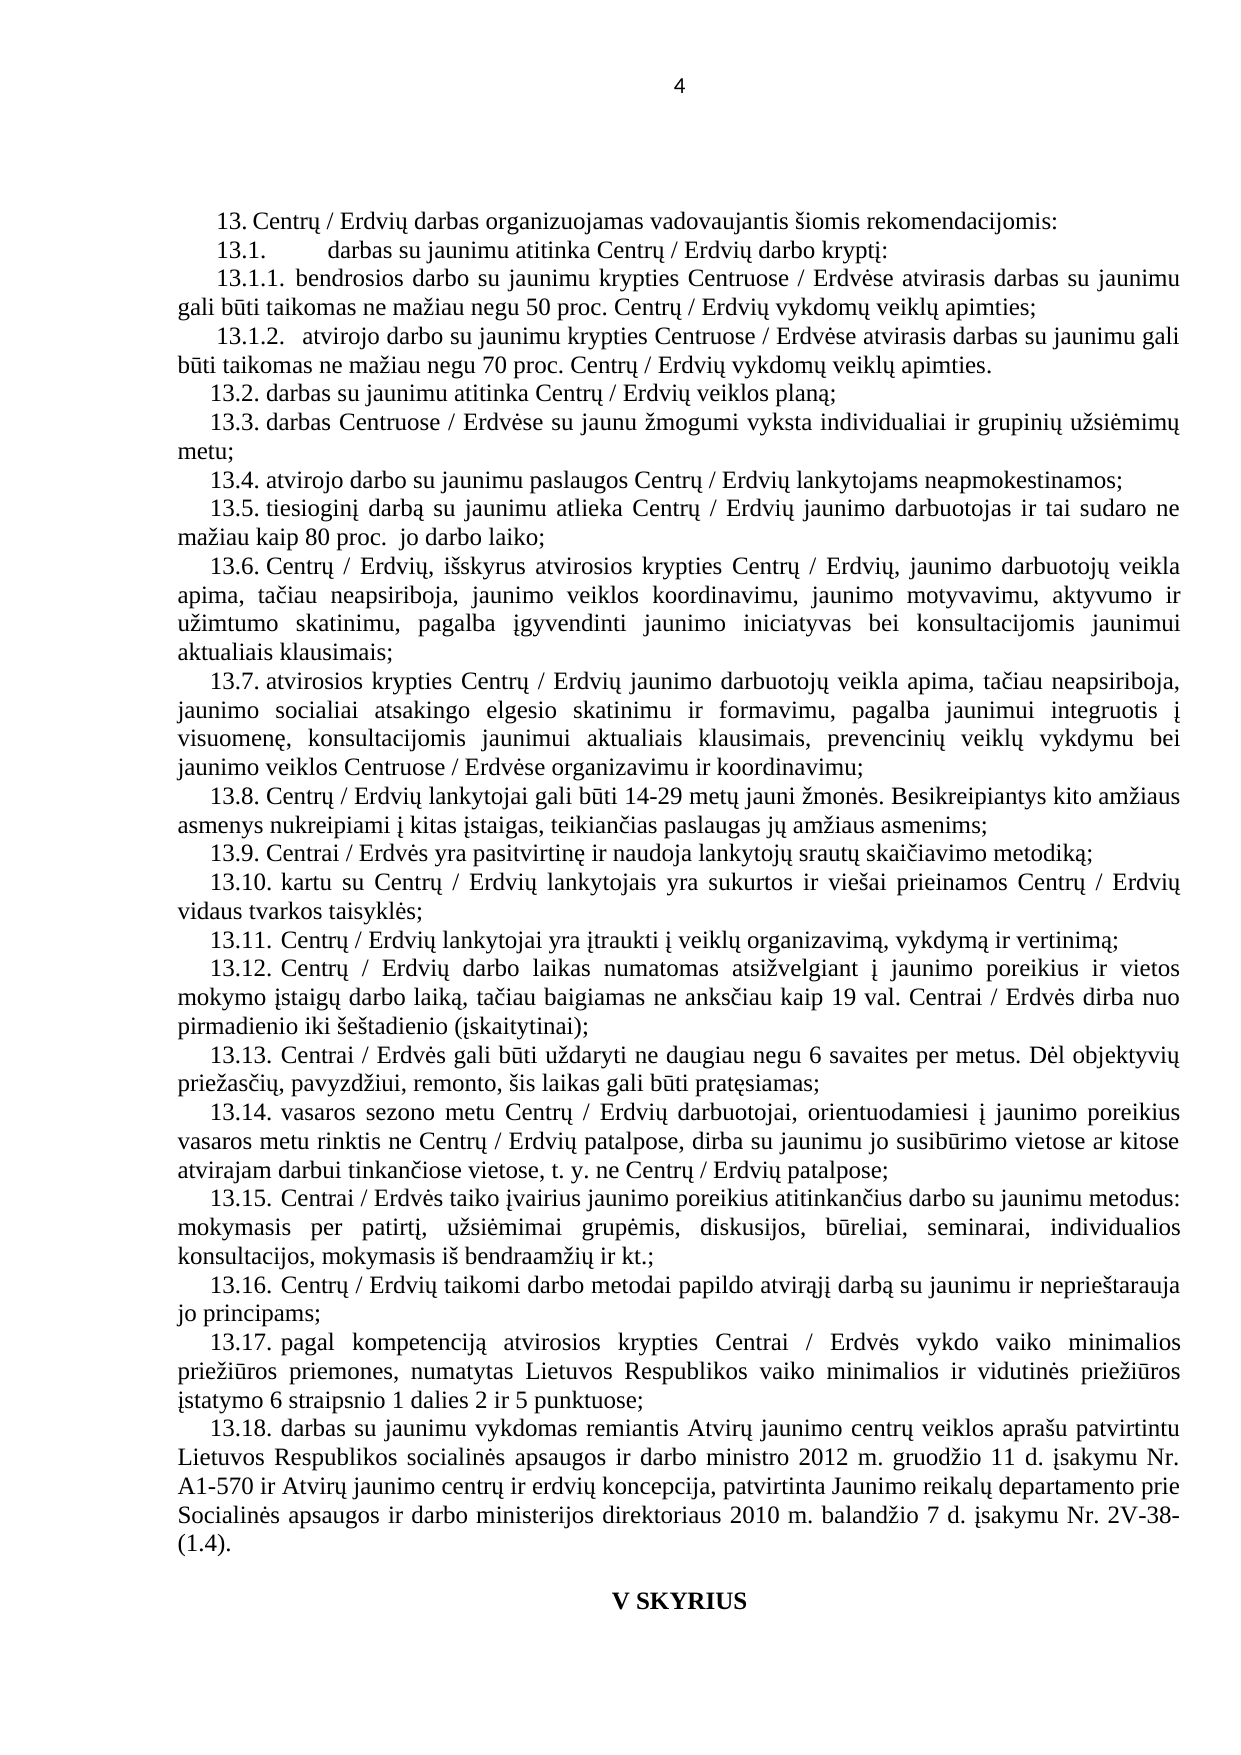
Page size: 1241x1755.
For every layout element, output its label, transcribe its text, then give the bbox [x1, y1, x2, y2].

text 13.16. Centrų / Erdvių taikomi darbo metodai papildo atvirąjį darbą su jaunimu ir neprieštarauja jo principams; [177, 1270, 1181, 1327]
text 13. Centrų / Erdvių darbas organizuojamas vadovaujantis šiomis rekomendacijomis: [177, 206, 1181, 235]
text 13.7. atvirosios krypties Centrų / Erdvių jaunimo darbuotojų veikla apima, tačiau neapsiriboja, jaunimo socialiai atsakingo elgesio skatinimu ir formavimu, pagalba jaunimui integruotis į visuomenę, konsultacijomis jaunimui aktualiais klausimais, prevencinių veiklų vykdymu bei jaunimo veiklos Centruose / Erdvėse organizavimu ir koordinavimu; [177, 666, 1181, 781]
text 13.13. Centrai / Erdvės gali būti uždaryti ne daugiau negu 6 savaites per metus. Dėl objektyvių priežasčių, pavyzdžiui, remonto, šis laikas gali būti pratęsiamas; [177, 1040, 1181, 1097]
text 13.1.2. atvirojo darbo su jaunimu krypties Centruose / Erdvėse atvirasis darbas su jaunimu gali būti taikomas ne mažiau negu 70 proc. Centrų / Erdvių vykdomų veiklų apimties. [177, 321, 1181, 378]
text 13.5. tiesioginį darbą su jaunimu atlieka Centrų / Erdvių jaunimo darbuotojas ir tai sudaro ne mažiau kaip 80 proc. jo darbo laiko; [177, 493, 1181, 551]
text 13.4. atvirojo darbo su jaunimu paslaugos Centrų / Erdvių lankytojams neapmokestinamos; [177, 465, 1181, 493]
text 13.15. Centrai / Erdvės taiko įvairius jaunimo poreikius atitinkančius darbo su jaunimu metodus: mokymasis per patirtį, užsiėmimai grupėmis, diskusijos, būreliai, seminarai, individualios konsultacijos, mokymasis iš bendraamžių ir kt.; [177, 1183, 1181, 1270]
text 13.17. pagal kompetenciją atvirosios krypties Centrai / Erdvės vykdo vaiko minimalios priežiūros priemones, numatytas Lietuvos Respublikos vaiko minimalios ir vidutinės priežiūros įstatymo 6 straipsnio 1 dalies 2 ir 5 punktuose; [177, 1327, 1181, 1413]
text 13.12. Centrų / Erdvių darbo laikas numatomas atsižvelgiant į jaunimo poreikius ir vietos mokymo įstaigų darbo laiką, tačiau baigiamas ne anksčiau kaip 19 val. Centrai / Erdvės dirba nuo pirmadienio iki šeštadienio (įskaitytinai); [177, 953, 1181, 1040]
text 13.14. vasaros sezono metu Centrų / Erdvių darbuotojai, orientuodamiesi į jaunimo poreikius vasaros metu rinktis ne Centrų / Erdvių patalpose, dirba su jaunimu jo susibūrimo vietose ar kitose atvirajam darbui tinkančiose vietose, t. y. ne Centrų / Erdvių patalpose; [177, 1097, 1181, 1183]
text 13.9. Centrai / Erdvės yra pasitvirtinę ir naudoja lankytojų srautų skaičiavimo metodiką; [177, 838, 1181, 867]
text 13.3. darbas Centruose / Erdvėse su jaunu žmogumi vyksta individualiai ir grupinių užsiėmimų metu; [177, 407, 1181, 465]
text 13.2. darbas su jaunimu atitinka Centrų / Erdvių veiklos planą; [177, 378, 1181, 407]
text 13.6. Centrų / Erdvių, išskyrus atvirosios krypties Centrų / Erdvių, jaunimo darbuotojų veikla apima, tačiau neapsiriboja, jaunimo veiklos koordinavimu, jaunimo motyvavimu, aktyvumo ir užimtumo skatinimu, pagalba įgyvendinti jaunimo iniciatyvas bei konsultacijomis jaunimui aktualiais klausimais; [177, 551, 1181, 666]
text V SKYRIUS [177, 1586, 1181, 1615]
text 13.11. Centrų / Erdvių lankytojai yra įtraukti į veiklų organizavimą, vykdymą ir vertinimą; [177, 925, 1181, 953]
text 13.10. kartu su Centrų / Erdvių lankytojais yra sukurtos ir viešai prieinamos Centrų / Erdvių vidaus tvarkos taisyklės; [177, 867, 1181, 925]
text 13.8. Centrų / Erdvių lankytojai gali būti 14-29 metų jauni žmonės. Besikreipiantys kito amžiaus asmenys nukreipiami į kitas įstaigas, teikiančias paslaugas jų amžiaus asmenims; [177, 781, 1181, 838]
text 13.1.1. bendrosios darbo su jaunimu krypties Centruose / Erdvėse atvirasis darbas su jaunimu gali būti taikomas ne mažiau negu 50 proc. Centrų / Erdvių vykdomų veiklų apimties; [177, 263, 1181, 321]
text 13.1. darbas su jaunimu atitinka Centrų / Erdvių darbo kryptį: [177, 235, 1181, 263]
text 13.18. darbas su jaunimu vykdomas remiantis Atvirų jaunimo centrų veiklos aprašu patvirtintu Lietuvos Respublikos socialinės apsaugos ir darbo ministro 2012 m. gruodžio 11 d. įsakymu Nr. A1-570 ir Atvirų jaunimo centrų ir erdvių koncepcija, patvirtinta Jaunimo reikalų departamento prie Socialinės apsaugos ir darbo ministerijos direktoriaus 2010 m. balandžio 7 d. įsakymu Nr. 2V-38-(1.4). [177, 1413, 1181, 1557]
